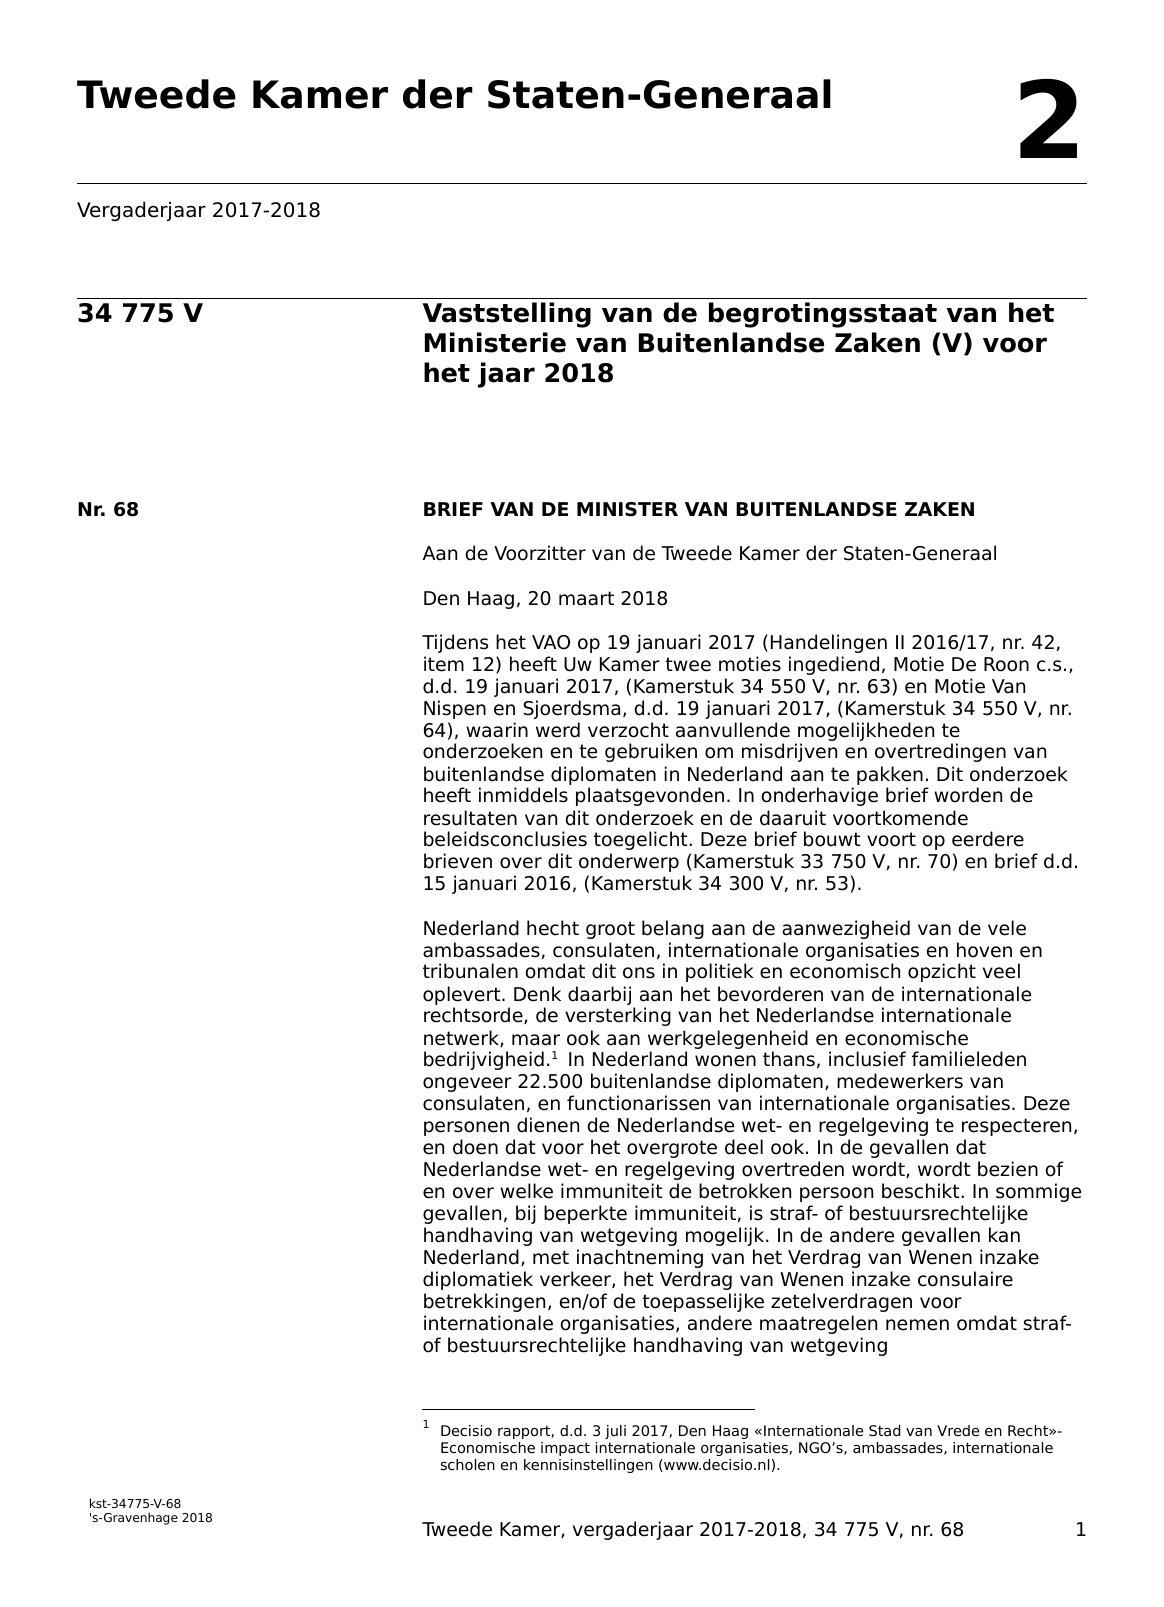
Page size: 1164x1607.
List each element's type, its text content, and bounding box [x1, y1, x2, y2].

text Aan de Voorzitter van de Tweede Kamer der Staten-Generaal [422, 543, 1087, 565]
text Tijdens het VAO op 19 januari 2017 (Handelingen II 2016/17, nr. 42, item 12) heeft Uw Kamer twee moties ingediend, Motie De Roon c.s., d.d. 19 januari 2017, (Kamerstuk 34 550 V, nr. 63) en Motie Van Nispen en Sjoerdsma, d.d. 19 januari 2017, (Kamerstuk 34 550 V, nr. 64), waarin werd verzocht aanvullende mogelijkheden te onderzoeken en te gebruiken om misdrijven en overtredingen van buitenlandse diplomaten in Nederland aan te pakken. Dit onderzoek heeft inmiddels plaatsgevonden. In onderhavige brief worden de resultaten van dit onderzoek en de daaruit voortkomende beleidsconclusies toegelicht. Deze brief bouwt voort op eerdere brieven over dit onderwerp (Kamerstuk 33 750 V, nr. 70) en brief d.d. 15 januari 2016, (Kamerstuk 34 300 V, nr. 53). [422, 632, 1087, 895]
text kst-34775-V-68 [88, 1497, 323, 1511]
text Nederland hecht groot belang aan de aanwezigheid van de vele ambassades, consulaten, internationale organisaties en hoven en tribunalen omdat dit ons in politiek en economisch opzicht veel oplevert. Denk daarbij aan het bevorderen van de internationale rechtsorde, de versterking van het Nederlandse internationale netwerk, maar ook aan werkgelegenheid en economische bedrijvigheid. In Nederland wonen thans, inclusief familieleden ongeveer 22.500 buitenlandse diplomaten, medewerkers van consulaten, en functionarissen van internationale organisaties. Deze personen dienen de Nederlandse wet- en regelgeving te respecteren, en doen dat voor het overgrote deel ook. In de gevallen dat Nederlandse wet- en regelgeving overtreden wordt, wordt bezien of en over welke immuniteit de betrokken persoon beschikt. In sommige gevallen, bij beperkte immuniteit, is straf- of bestuursrechtelijke handhaving van wetgeving mogelijk. In de andere gevallen kan Nederland, met inachtneming van het Verdrag van Wenen inzake diplomatiek verkeer, het Verdrag van Wenen inzake consulaire betrekkingen, en/of de toepasselijke zetelverdragen voor internationale organisaties, andere maatregelen nemen omdat straf- of bestuursrechtelijke handhaving van wetgeving [422, 917, 1087, 1357]
subtitle Nr. 68 BRIEF VAN DE MINISTER VAN BUITENLANDSE ZAKEN [77, 499, 1087, 521]
text 's-Gravenhage 2018 [88, 1511, 323, 1525]
table_header Tweede Kamer der Staten-Generaal [77, 59, 886, 183]
text Decisio rapport, d.d. 3 juli 2017, Den Haag «Internationale Stad van Vrede en Recht»- Economische impact internationale organisaties, NGO’s, ambassades, internationale scholen en kennisinstellingen (www.decisio.nl). [422, 1418, 1087, 1474]
table_cell Vergaderjaar 2017-2018 [77, 184, 1087, 298]
text Den Haag, 20 maart 2018 [422, 587, 1087, 609]
subtitle 34 775 V Vaststelling van de begrotingsstaat van het Ministerie van Buitenlandse Zaken (V) voor het jaar 2018 [77, 299, 1087, 388]
table_header 2 [886, 59, 1087, 183]
